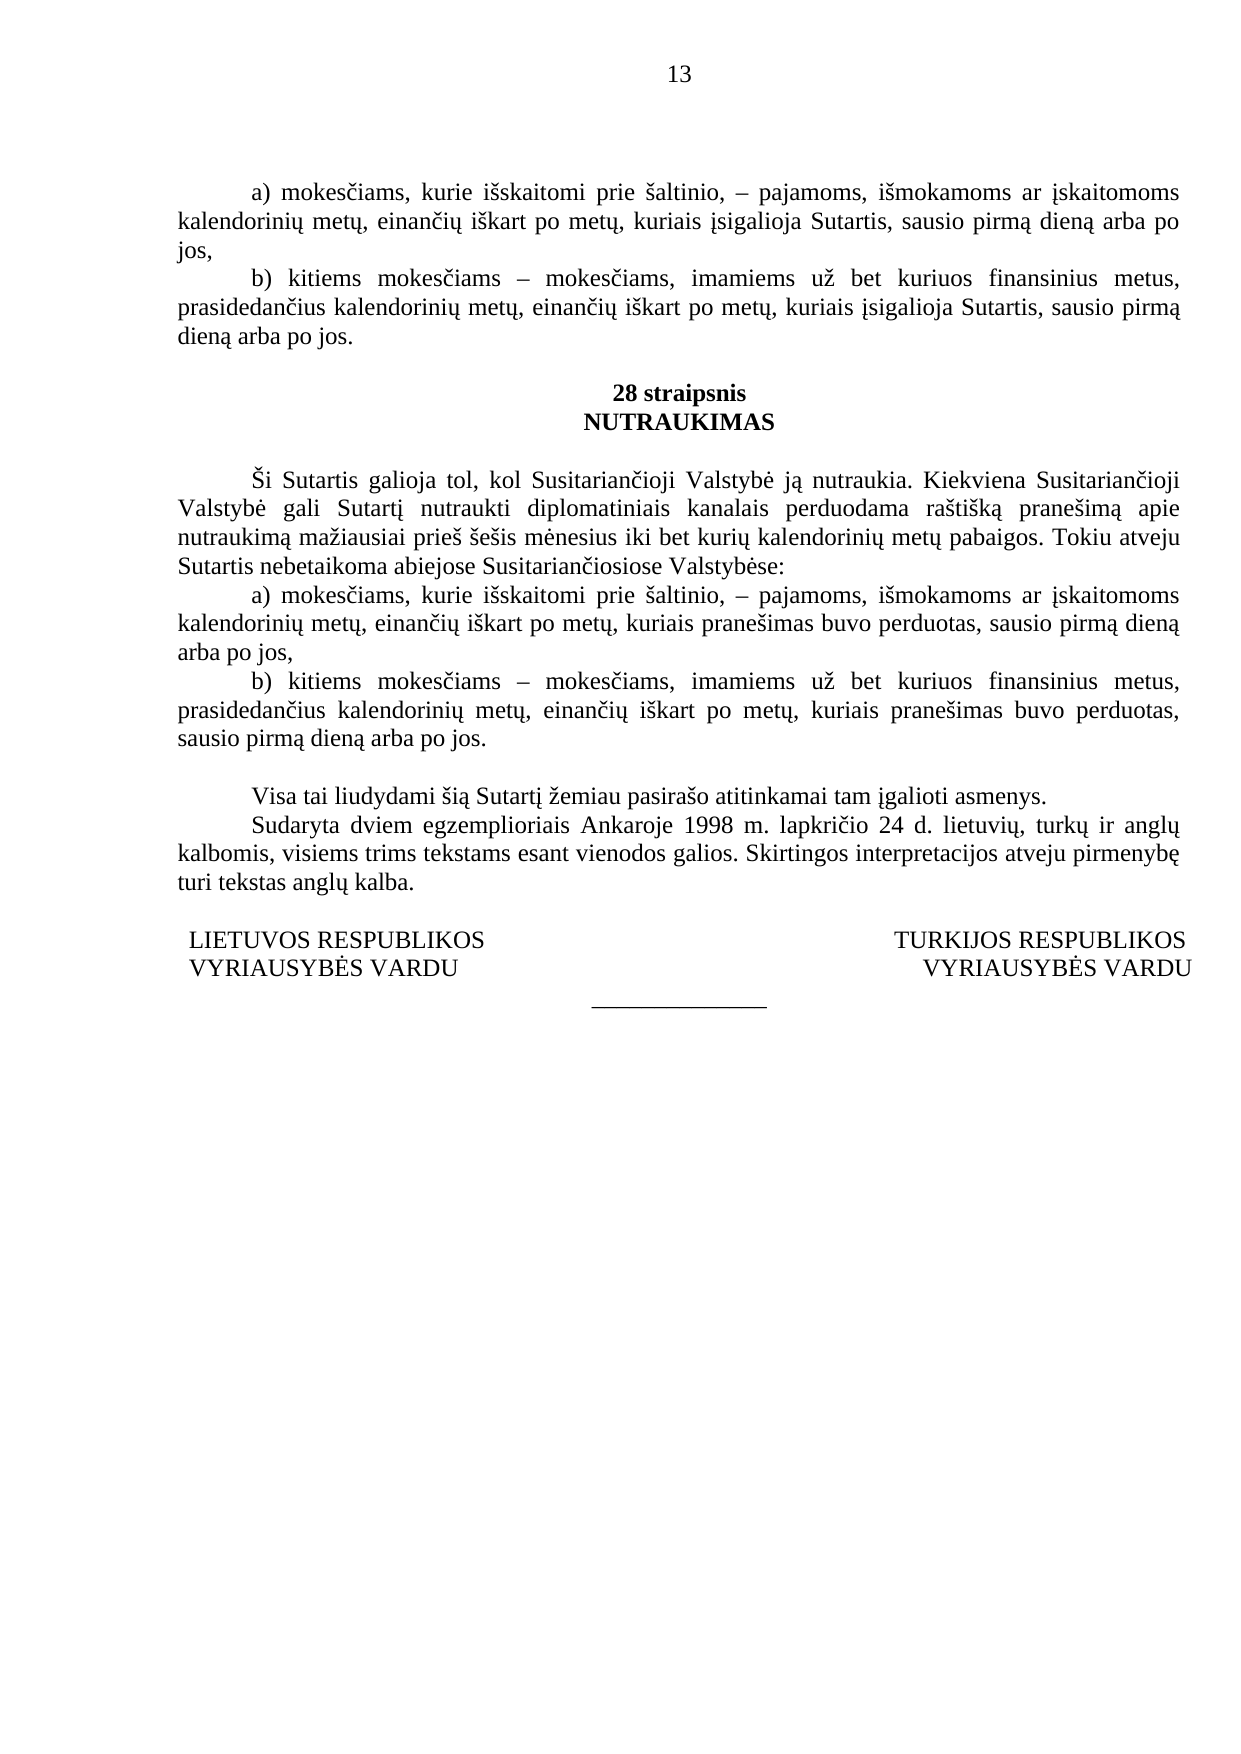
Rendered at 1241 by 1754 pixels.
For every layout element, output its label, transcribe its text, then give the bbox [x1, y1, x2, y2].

table_header Lietuvos Respublikos [177, 925, 690, 953]
text Sudaryta dviem egzemplioriais Ankaroje 1998 m. lapkričio 24 d. lietuvių, turkų ir anglų kalbomis, visiems trims tekstams esant vienodos galios. Skirtingos interpretacijos atveju pirmenybę turi tekstas anglų kalba. [177, 810, 1181, 896]
table_header Turkijos Respublikos [690, 925, 1204, 953]
text b) kitiems mokesčiams – mokesčiams, imamiems už bet kuriuos finansinius metus, prasidedančius kalendorinių metų, einančių iškart po metų, kuriais įsigalioja Sutartis, sausio pirmą dieną arba po jos. [177, 263, 1181, 350]
text NUTRAUKIMAS [177, 407, 1181, 436]
text Ši Sutartis galioja tol, kol Susitariančioji Valstybė ją nutraukia. Kiekviena Susitariančioji Valstybė gali Sutartį nutraukti diplomatiniais kanalais perduodama raštišką pranešimą apie nutraukimą mažiausiai prieš šešis mėnesius iki bet kurių kalendorinių metų pabaigos. Tokiu atveju Sutartis nebetaikoma abiejose Susitariančiosiose Valstybėse: [177, 465, 1181, 580]
table_cell Vyriausybės vardu [690, 954, 1204, 982]
text Visa tai liudydami šią Sutartį žemiau pasirašo atitinkamai tam įgalioti asmenys. [177, 781, 1181, 810]
text ______________ [177, 982, 1181, 1011]
text b) kitiems mokesčiams – mokesčiams, imamiems už bet kuriuos finansinius metus, prasidedančius kalendorinių metų, einančių iškart po metų, kuriais pranešimas buvo perduotas, sausio pirmą dieną arba po jos. [177, 666, 1181, 752]
text a) mokesčiams, kurie išskaitomi prie šaltinio, – pajamoms, išmokamoms ar įskaitomoms kalendorinių metų, einančių iškart po metų, kuriais pranešimas buvo perduotas, sausio pirmą dieną arba po jos, [177, 580, 1181, 666]
table_cell Vyriausybės vardu [177, 954, 690, 982]
text 28 straipsnis [177, 378, 1181, 407]
text a) mokesčiams, kurie išskaitomi prie šaltinio, – pajamoms, išmokamoms ar įskaitomoms kalendorinių metų, einančių iškart po metų, kuriais įsigalioja Sutartis, sausio pirmą dieną arba po jos, [177, 177, 1181, 263]
